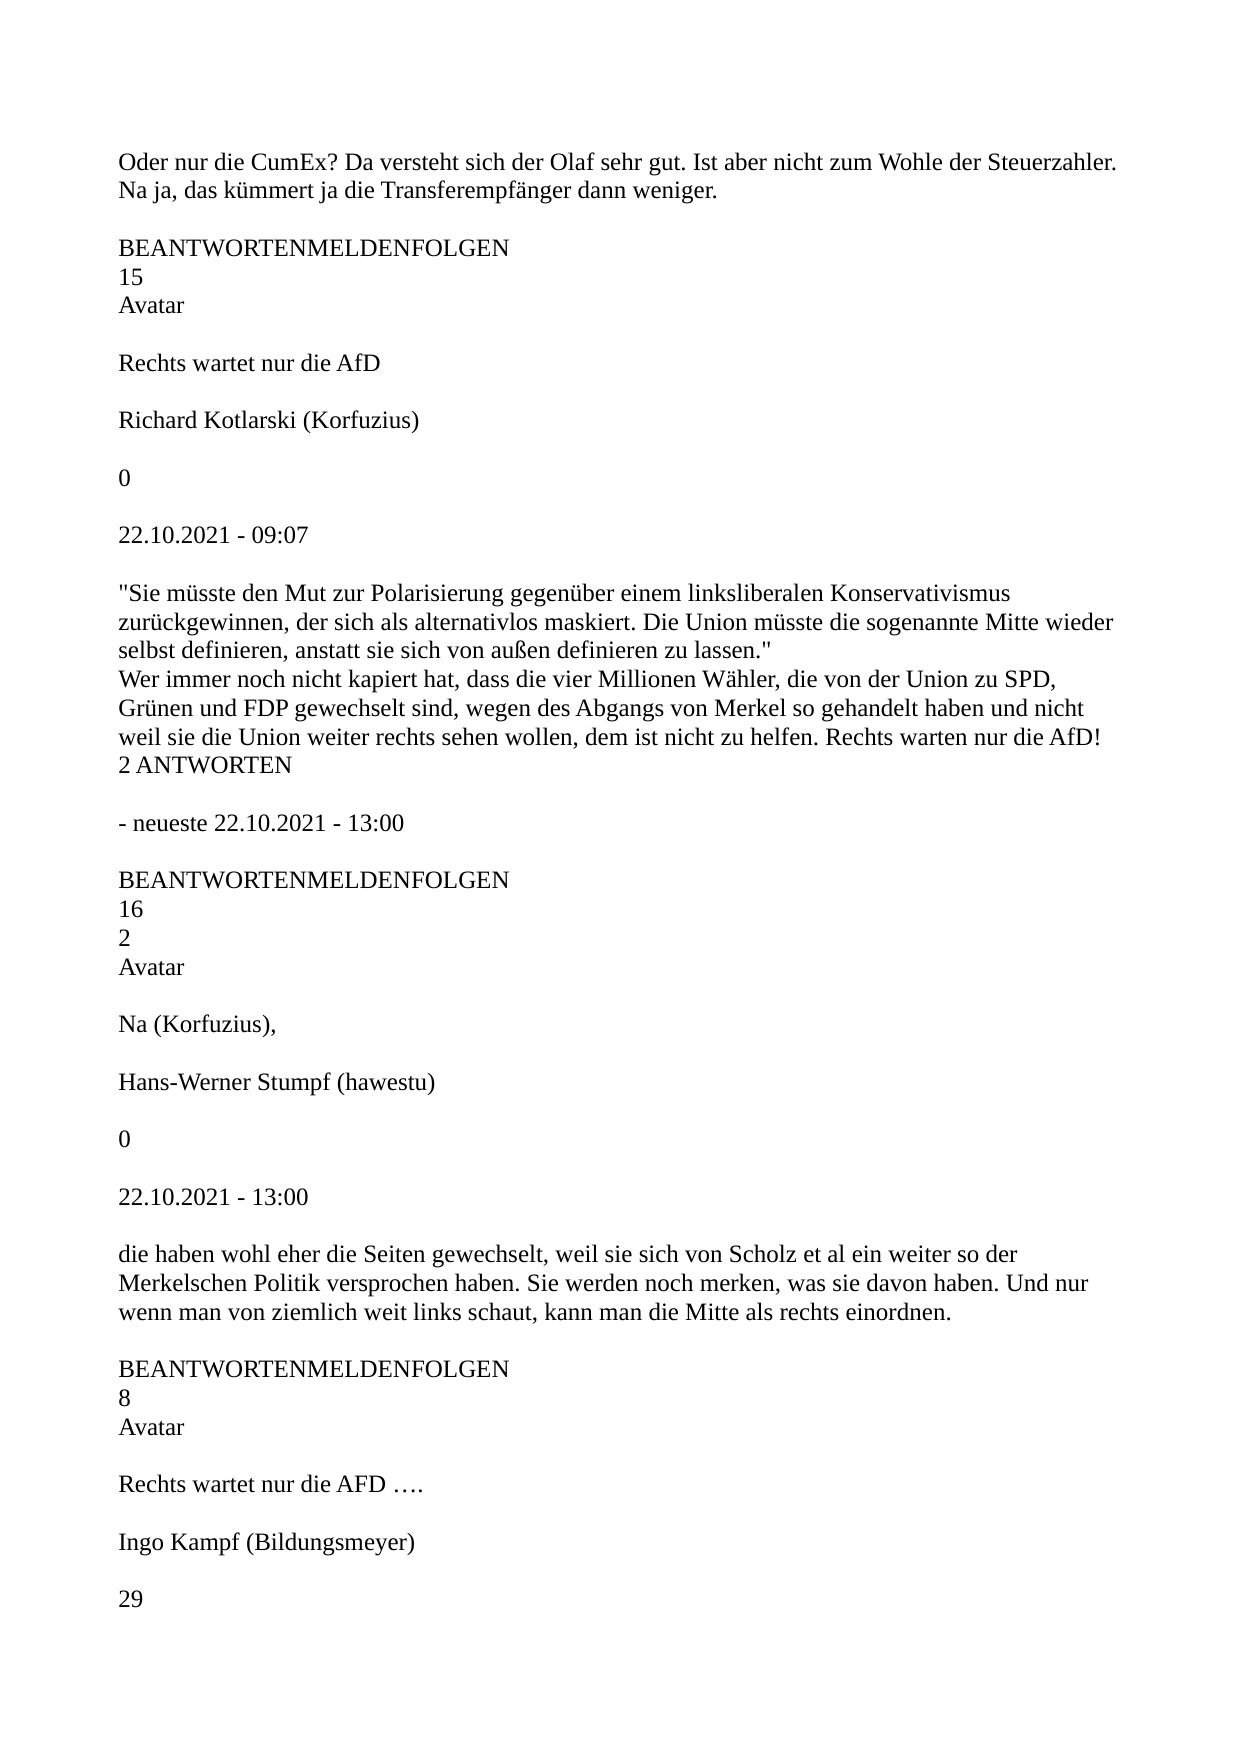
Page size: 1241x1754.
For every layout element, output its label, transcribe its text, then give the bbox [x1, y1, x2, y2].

text 16 [118, 894, 1122, 923]
text 22.10.2021 - 13:00 [118, 1182, 1122, 1211]
text 0 [118, 463, 1122, 492]
text Hans-Werner Stumpf (hawestu) [118, 1067, 1122, 1096]
text 22.10.2021 - 09:07 [118, 521, 1122, 549]
text Richard Kotlarski (Korfuzius) [118, 406, 1122, 434]
text 29 [118, 1584, 1122, 1613]
text 2 [118, 923, 1122, 952]
text 15 [118, 262, 1122, 291]
text Ingo Kampf (Bildungsmeyer) [118, 1527, 1122, 1556]
text Oder nur die CumEx? Da versteht sich der Olaf sehr gut. Ist aber nicht zum Wohle der Steuerzahler. Na ja, das kümmert ja die Transferempfänger dann weniger. [118, 147, 1122, 204]
text die haben wohl eher die Seiten gewechselt, weil sie sich von Scholz et al ein weiter so der Merkelschen Politik versprochen haben. Sie werden noch merken, was sie davon haben. Und nur wenn man von ziemlich weit links schaut, kann man die Mitte als rechts einordnen. [118, 1239, 1122, 1326]
text BEANTWORTENMELDENFOLGEN [118, 1354, 1122, 1383]
text "Sie müsste den Mut zur Polarisierung gegenüber einem linksliberalen Konservativismus zurückgewinnen, der sich als alternativlos maskiert. Die Union müsste die sogenannte Mitte wieder selbst definieren, anstatt sie sich von außen definieren zu lassen." [118, 578, 1122, 664]
text Avatar [118, 952, 1122, 981]
text 0 [118, 1124, 1122, 1153]
text BEANTWORTENMELDENFOLGEN [118, 866, 1122, 894]
text - neueste 22.10.2021 - 13:00 [118, 808, 1122, 837]
text Na (Korfuzius), [118, 1009, 1122, 1038]
text Avatar [118, 1412, 1122, 1441]
text 8 [118, 1383, 1122, 1412]
text Rechts wartet nur die AFD …. [118, 1469, 1122, 1498]
text BEANTWORTENMELDENFOLGEN [118, 233, 1122, 262]
text Wer immer noch nicht kapiert hat, dass die vier Millionen Wähler, die von der Union zu SPD, Grünen und FDP gewechselt sind, wegen des Abgangs von Merkel so gehandelt haben und nicht weil sie die Union weiter rechts sehen wollen, dem ist nicht zu helfen. Rechts warten nur die AfD! [118, 664, 1122, 751]
text Avatar [118, 291, 1122, 319]
text 2 ANTWORTEN [118, 751, 1122, 779]
text Rechts wartet nur die AfD [118, 348, 1122, 377]
